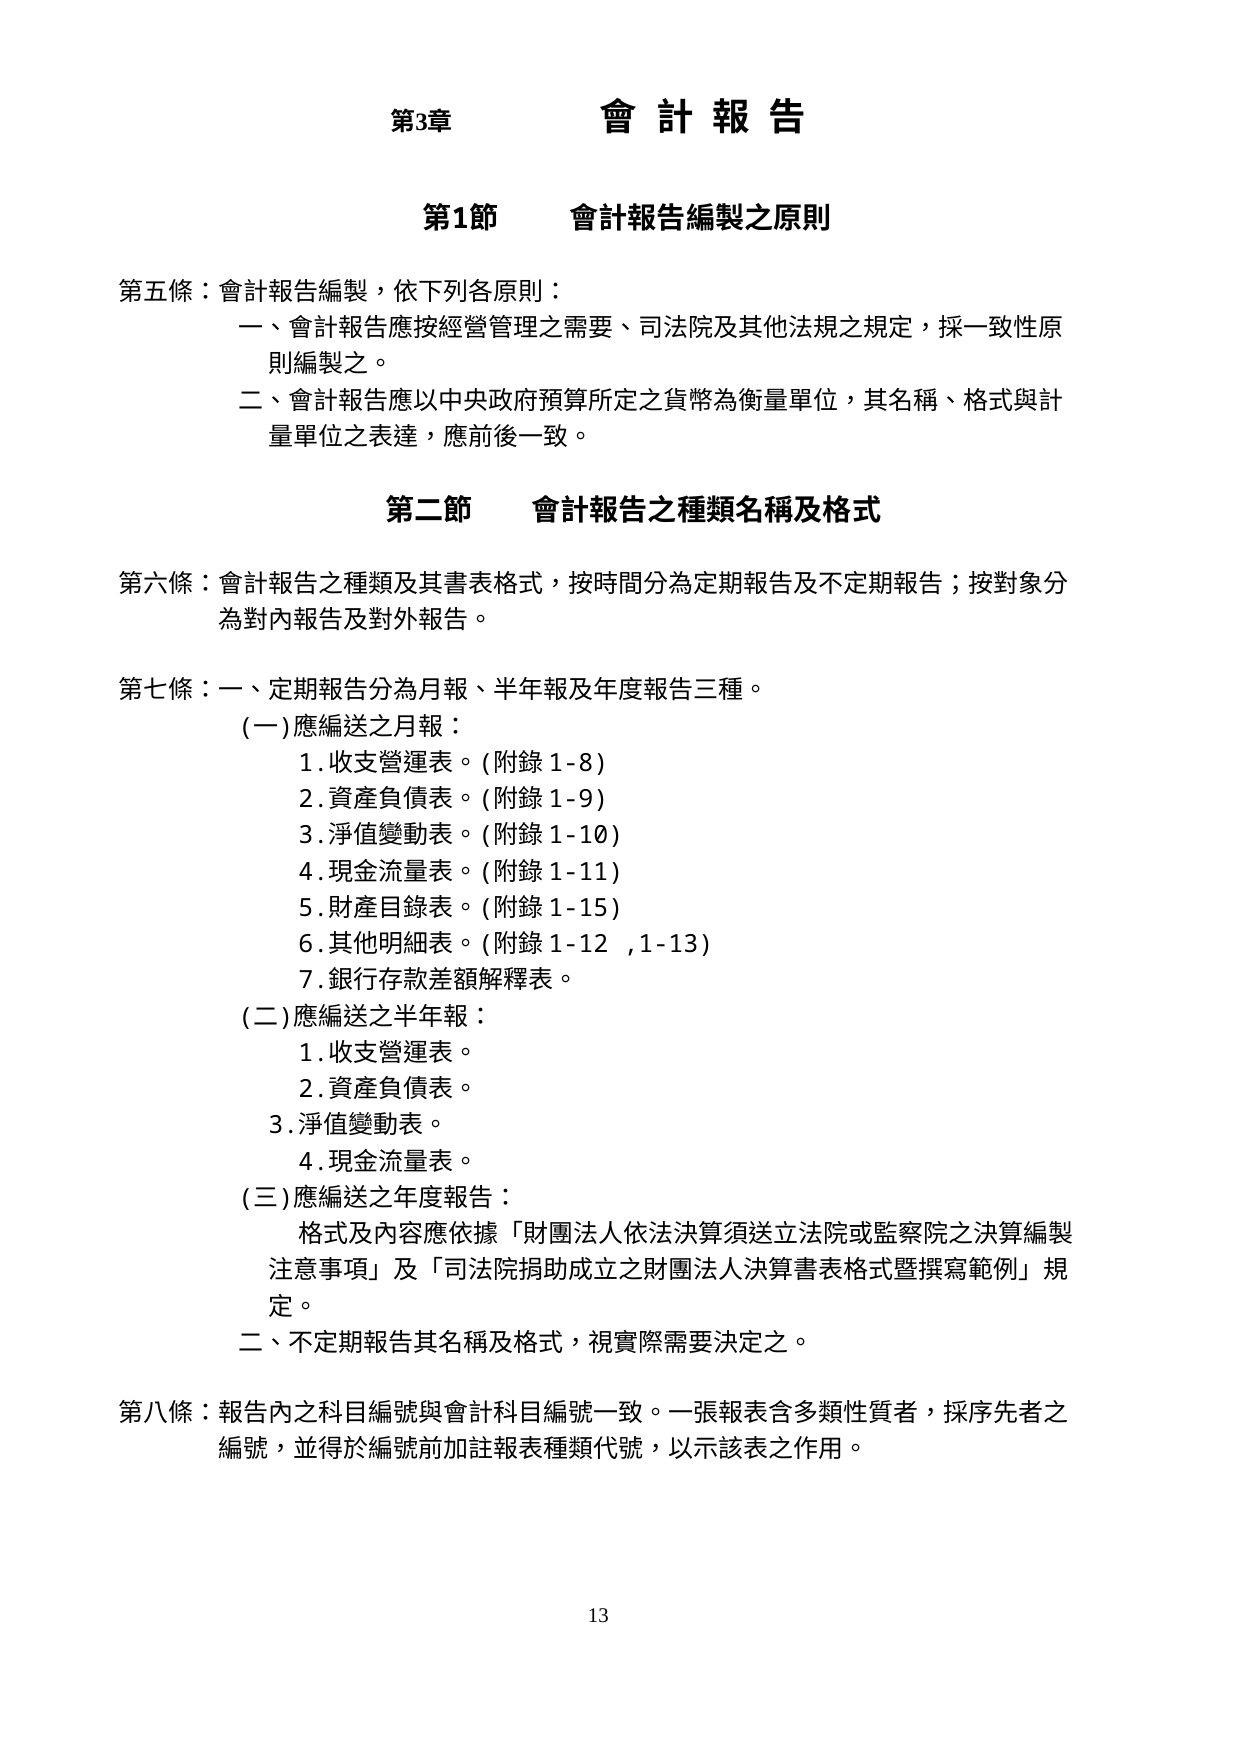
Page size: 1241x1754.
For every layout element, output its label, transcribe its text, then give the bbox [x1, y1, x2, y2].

text 3.淨值變動表。(附錄1-10) [118, 815, 1078, 851]
text (二)應編送之半年報： [118, 996, 1078, 1032]
text 3.淨值變動表。 [268, 1105, 1078, 1141]
text 5.財產目錄表。(附錄1-15) [118, 887, 1078, 923]
text 2.資產負債表。(附錄1-9) [118, 778, 1078, 815]
text 二、會計報告應以中央政府預算所定之貨幣為衡量單位，其名稱、格式與計量單位之表達，應前後一致。 [118, 380, 1078, 453]
text 6.其他明細表。(附錄1-12 ,1-13) [118, 923, 1078, 960]
text 1.收支營運表。(附錄1-8) [118, 742, 1078, 778]
text 第六條：會計報告之種類及其書表格式，按時間分為定期報告及不定期報告；按對象分為對內報告及對外報告。 [118, 563, 1078, 636]
list 會計報告編製之原則 [176, 195, 1078, 237]
list 會 計 報 告 [118, 89, 1078, 141]
text 格式及內容應依據「財團法人依法決算須送立法院或監察院之決算編製注意事項」及「司法院捐助成立之財團法人決算書表格式暨撰寫範例」規定。 [118, 1213, 1078, 1322]
text 1.收支營運表。 [118, 1032, 1078, 1068]
text 第二節 會計報告之種類名稱及格式 [118, 487, 1078, 529]
text 第五條：會計報告編製，依下列各原則： [118, 271, 1078, 308]
text 4.現金流量表。 [118, 1141, 1078, 1177]
text 第七條：一、定期報告分為月報、半年報及年度報告三種。 [118, 670, 1078, 706]
text 第八條：報告內之科目編號與會計科目編號一致。一張報表含多類性質者，採序先者之編號，並得於編號前加註報表種類代號，以示該表之作用。 [118, 1392, 1078, 1465]
text 二、不定期報告其名稱及格式，視實際需要決定之。 [118, 1322, 1078, 1358]
text (三)應編送之年度報告： [118, 1177, 1078, 1213]
text (一)應編送之月報： [118, 706, 1078, 742]
text 2.資產負債表。 [118, 1068, 1078, 1105]
text 7.銀行存款差額解釋表。 [118, 960, 1078, 996]
text 4.現金流量表。(附錄1-11) [118, 851, 1078, 887]
text 一、會計報告應按經營管理之需要、司法院及其他法規之規定，採一致性原則編製之。 [118, 308, 1078, 380]
